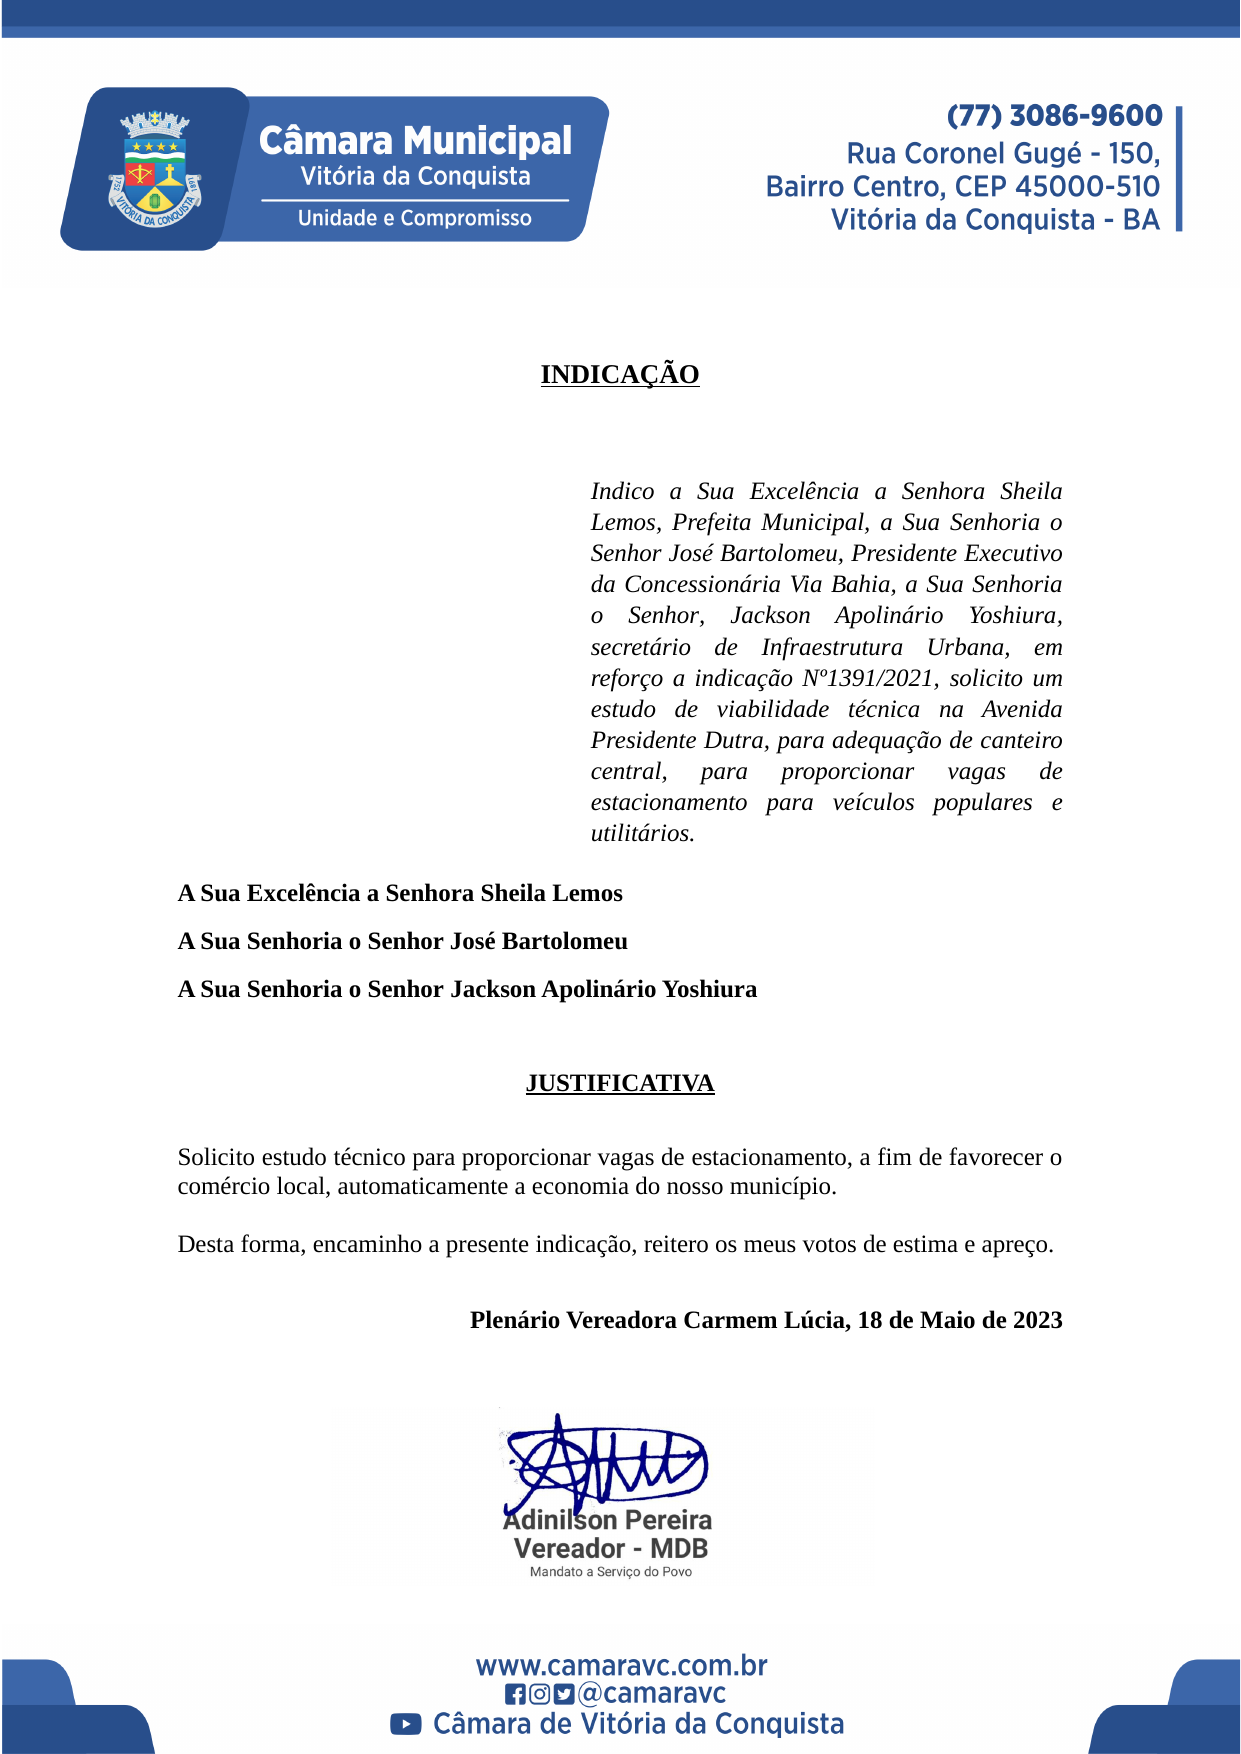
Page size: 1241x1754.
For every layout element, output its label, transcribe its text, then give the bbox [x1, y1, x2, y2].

text JUSTIFICATIVA [177, 1068, 1063, 1097]
text Plenário Vereadora Carmem Lúcia, 18 de Maio de 2023 [177, 1305, 1063, 1334]
text A Sua Senhoria o Senhor José Bartolomeu [177, 926, 1063, 955]
text A Sua Senhoria o Senhor Jackson Apolinário Yoshiura [177, 974, 1063, 1002]
picture [2, 1624, 1241, 1754]
text Solicito estudo técnico para proporcionar vagas de estacionamento, a fim de favorecer o comércio local, automaticamente a economia do nosso município. [177, 1142, 1063, 1200]
picture [330, 1407, 875, 1586]
picture [1, 0, 1240, 288]
text INDICAÇÃO [177, 358, 1063, 389]
text A Sua Excelência a Senhora Sheila Lemos [177, 878, 1063, 907]
text Indico a Sua Excelência a Senhora Sheila Lemos, Prefeita Municipal, a Sua Senhoria o Senhor José Bartolomeu, Presidente Executivo da Concessionária Via Bahia, a Sua Senhoria o Senhor, Jackson Apolinário Yoshiura, secretário de Infraestrutura Urbana, em reforço a indicação Nº1391/2021, solicito um estudo de viabilidade técnica na Avenida Presidente Dutra, para adequação de canteiro central, para proporcionar vagas de estacionamento para veículos populares e utilitários. [591, 476, 1063, 847]
text Desta forma, encaminho a presente indicação, reitero os meus votos de estima e apreço. [177, 1229, 1063, 1257]
